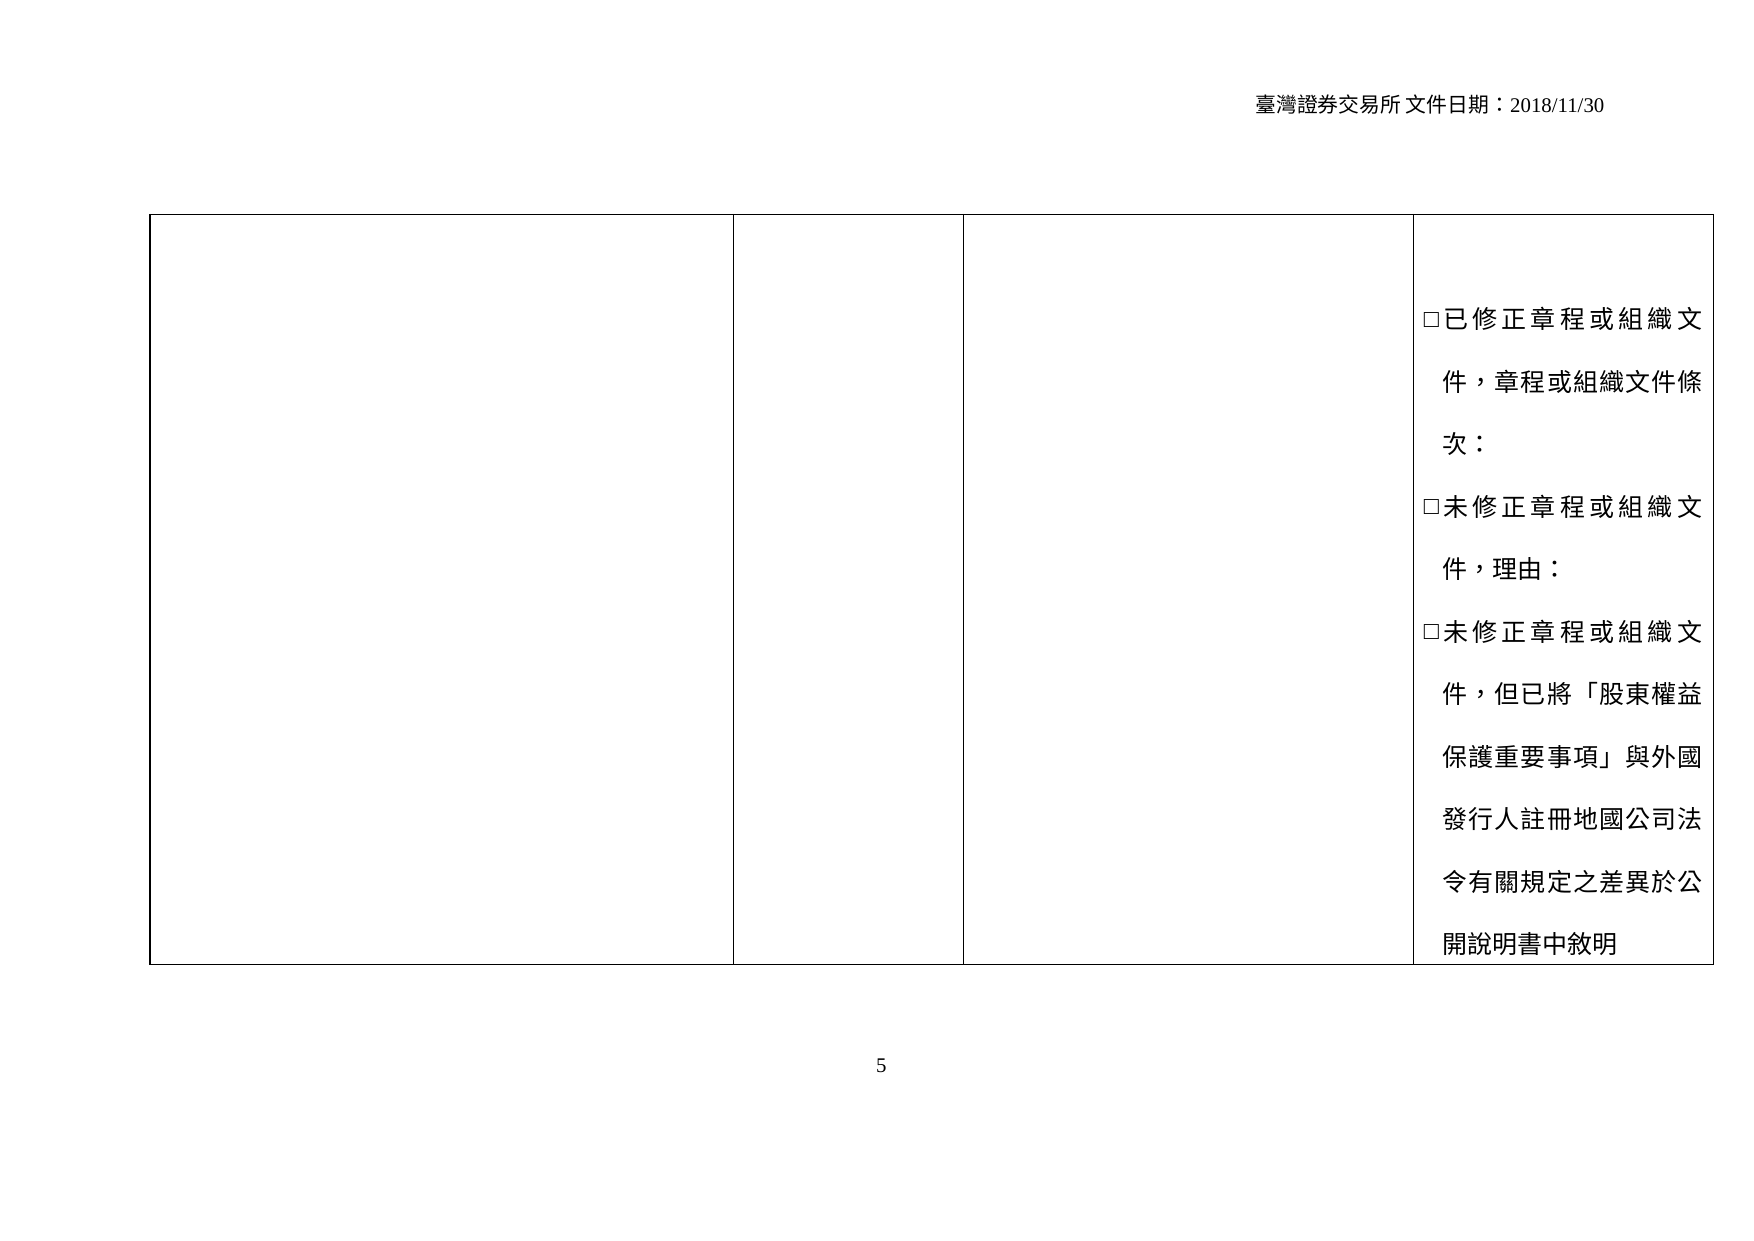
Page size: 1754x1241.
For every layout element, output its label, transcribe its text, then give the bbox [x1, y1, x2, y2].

table_cell □已修正章程或組織文件，章程或組織文件條次： □未修正章程或組織文件，理由： □未修正章程或組織文件，但已將「股東權益保護重要事項」與外國發行人註冊地國公司法令有關規定之差異於公開說明書中敘明 [1414, 215, 1713, 964]
table_cell [964, 215, 1413, 964]
table_cell [734, 215, 963, 964]
table_cell 公司現金增資發行新股及盈餘或資本公積轉增資發行新股等增加資本之程序。11111111111111111111111111111111111111111111111111111111111111111111111111111111111111111111111111111111111111111111111111111111 .異動修正規定之股份規定外，每股有一表決權11111111111111111111111111111111111111111111111111111111111111111111111111111111111111111111111111111111 [151, 215, 733, 964]
